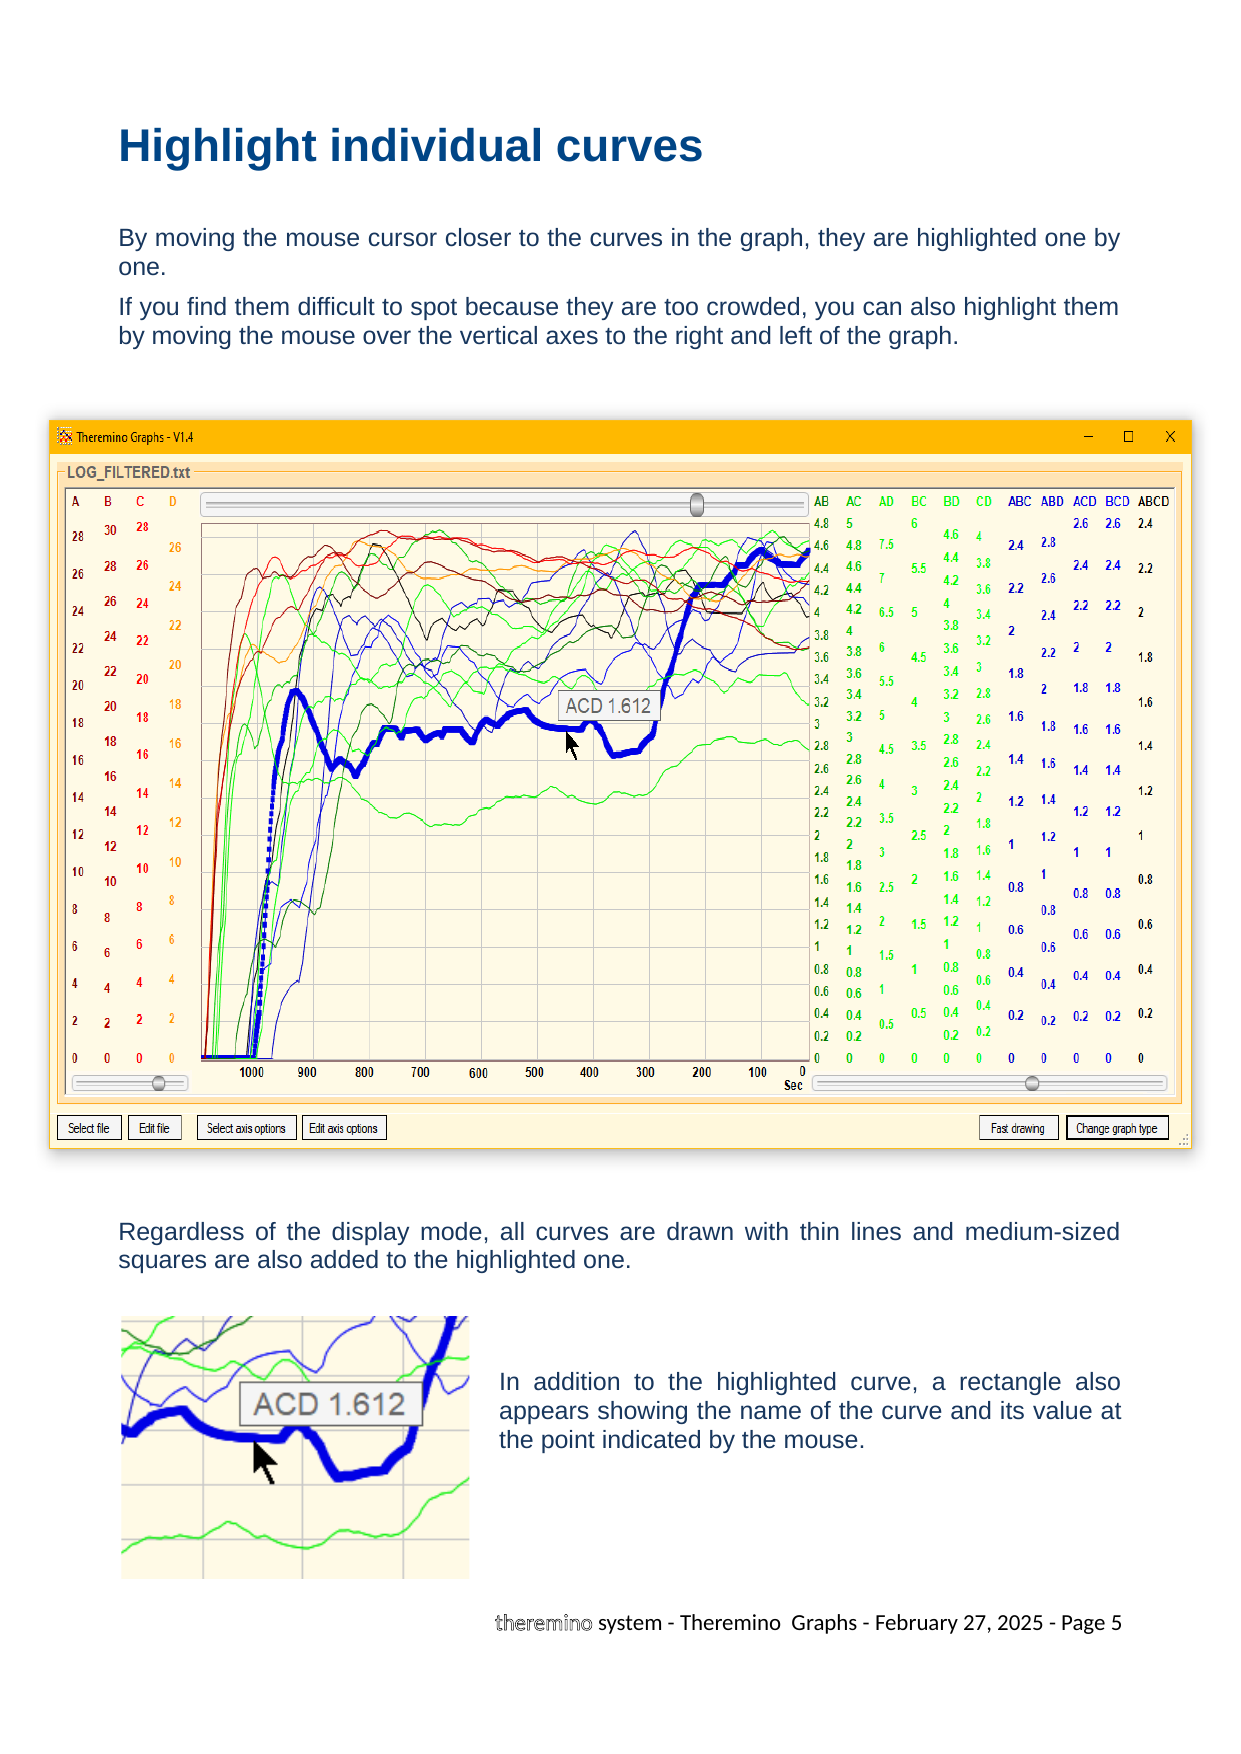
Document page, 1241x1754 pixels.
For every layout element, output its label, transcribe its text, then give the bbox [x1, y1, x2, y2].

text If you find them difficult to spot because they are too crowded, you can also highlight them by moving the mouse over the vertical axes to the right and left of the graph. [118, 292, 1122, 350]
picture [121, 1316, 470, 1579]
text By moving the mouse cursor closer to the curves in the graph, they are highlighted one by one. [118, 223, 1122, 281]
text Regardless of the display mode, all curves are drawn with thin lines and medium-sized squares are also added to the highlighted one. [118, 1217, 1122, 1274]
picture [20, 395, 1222, 1177]
text Highlight individual curves [118, 118, 1122, 171]
text In addition to the highlighted curve, a rectangle also appears showing the name of the curve and its value at the point indicated by the mouse. [470, 1367, 1122, 1453]
